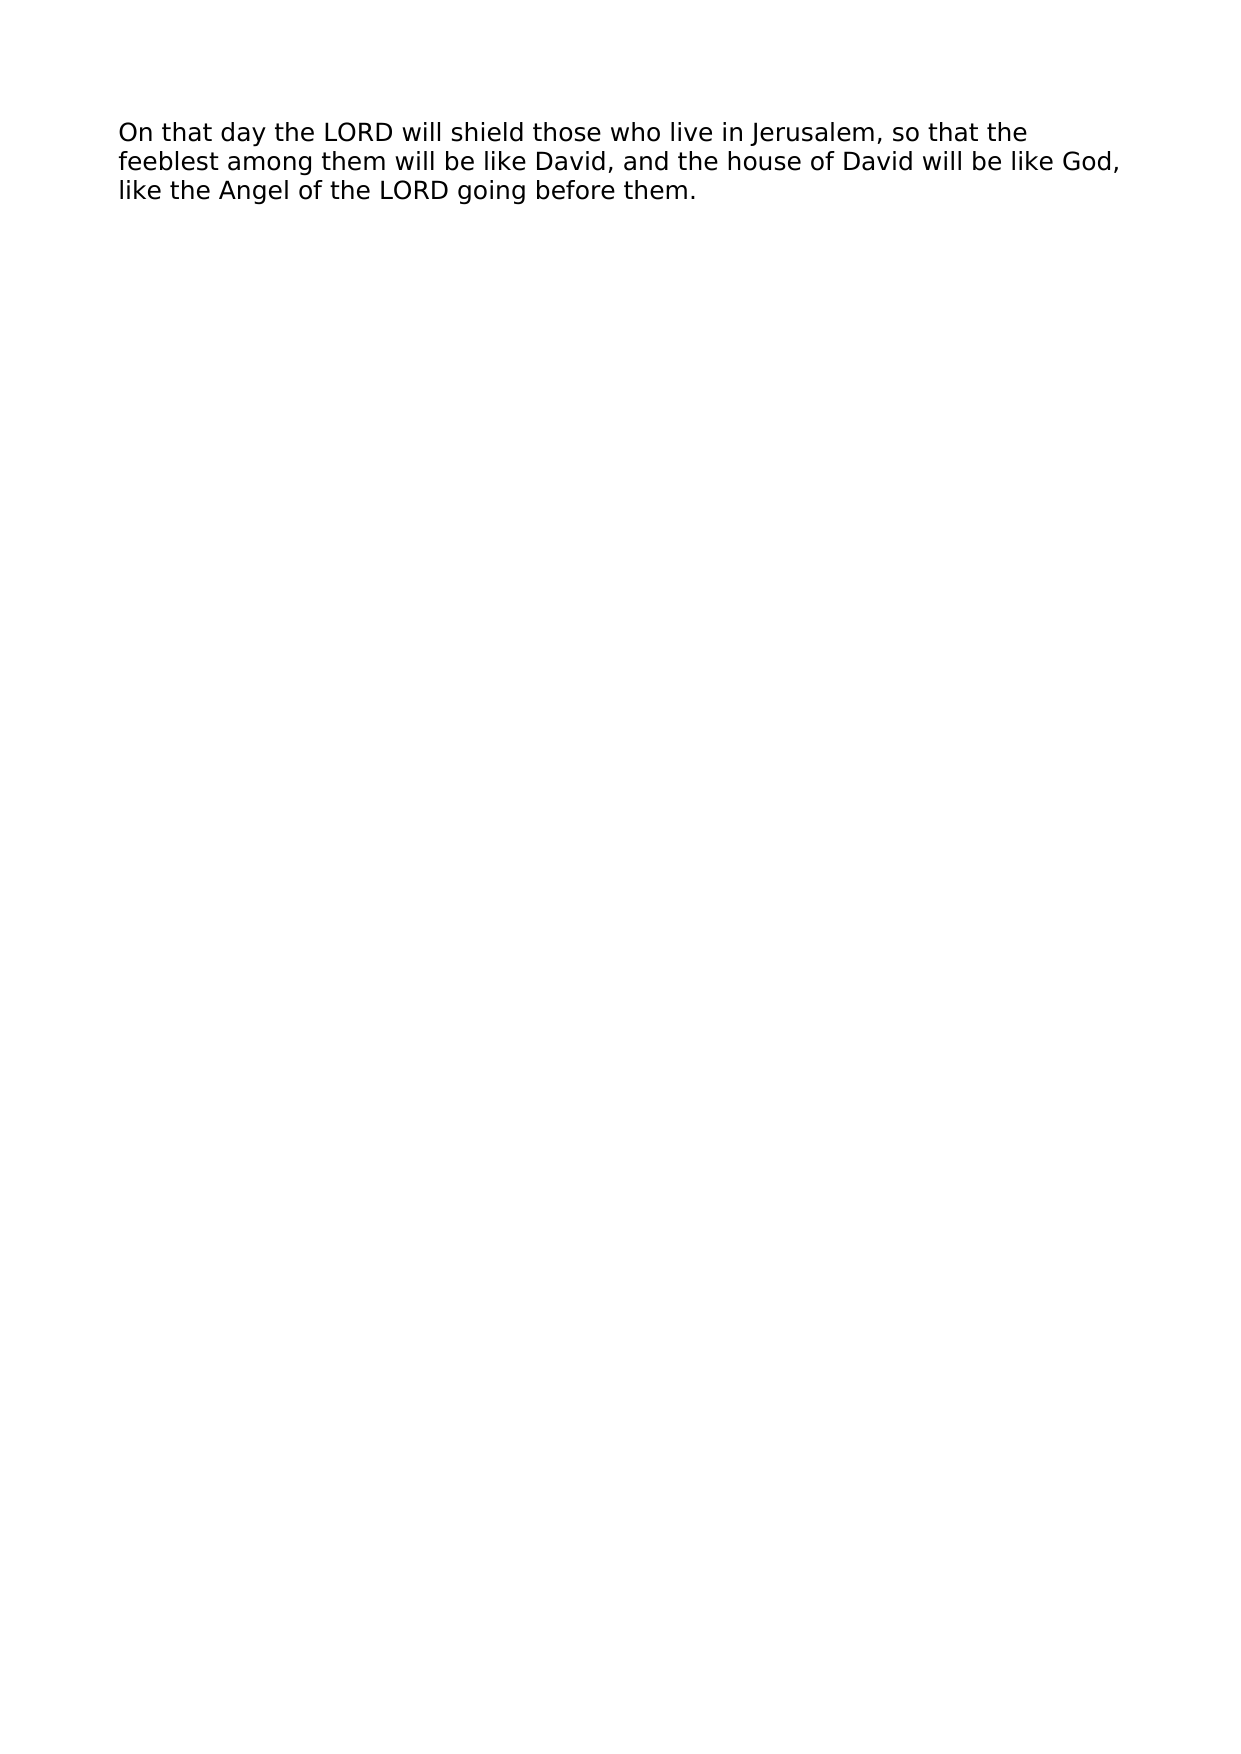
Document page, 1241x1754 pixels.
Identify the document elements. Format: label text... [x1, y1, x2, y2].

text On that day the LORD will shield those who live in Jerusalem, so that the feeblest among them will be like David, and the house of David will be like God, like the Angel of the LORD going before them. [118, 118, 1122, 206]
